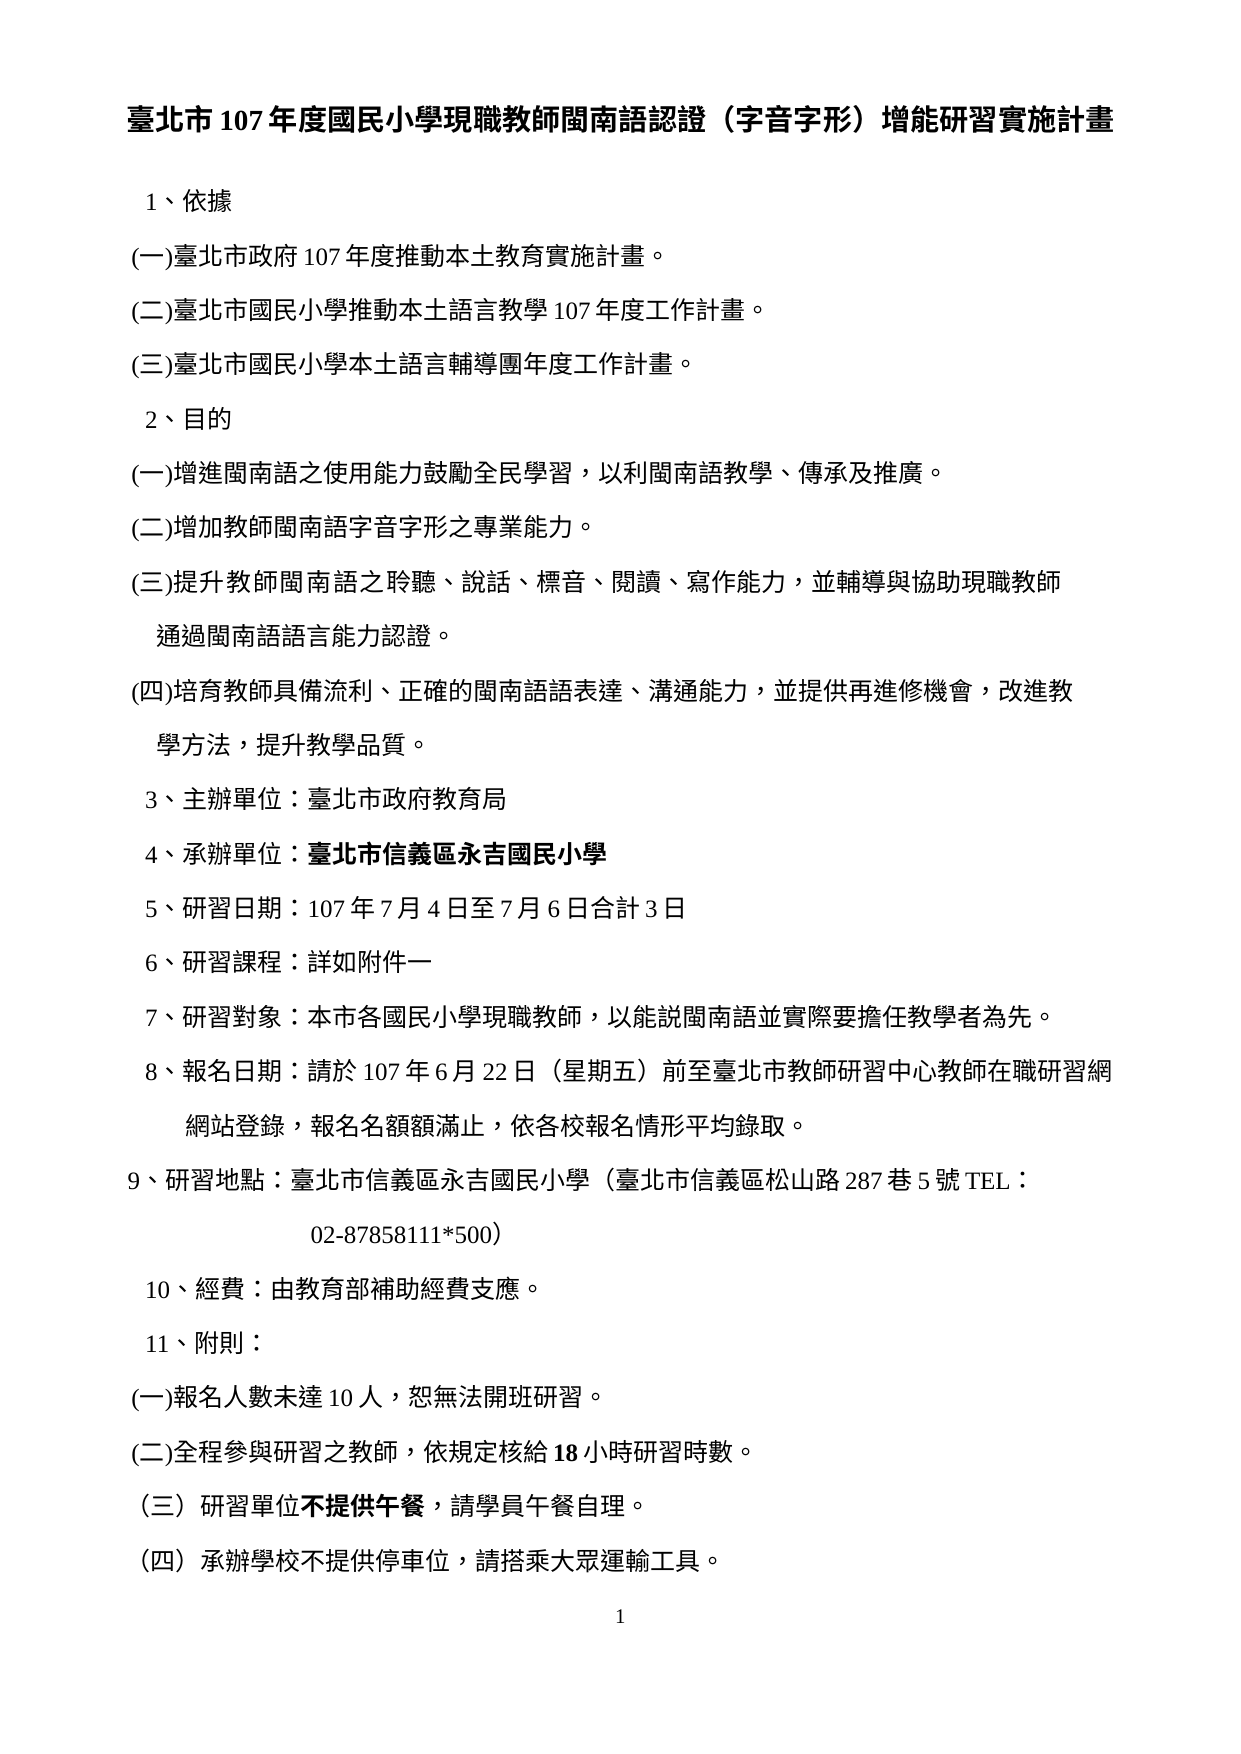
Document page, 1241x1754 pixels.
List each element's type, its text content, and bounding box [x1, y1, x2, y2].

text （三）研習單位不提供午餐，請學員午餐自理。 [112, 1487, 1128, 1523]
list 附則： [145, 1323, 1128, 1360]
text (二)臺北市國民小學推動本土語言教學107年度工作計畫。 [112, 290, 1128, 327]
list 研習對象：本市各國民小學現職教師，以能説閩南語並實際要擔任教學者為先。 [145, 997, 1128, 1033]
list 研習課程：詳如附件一 [145, 943, 1128, 979]
text 學方法，提升教學品質。 [112, 725, 1128, 762]
text (一)報名人數未達10人，恕無法開班研習。 [112, 1378, 1128, 1414]
list 研習日期：107年7月4日至7月6日合計3日 [145, 888, 1128, 925]
text (三)臺北市國民小學本土語言輔導團年度工作計畫。 [112, 345, 1128, 381]
text (四)培育教師具備流利、正確的閩南語語表達、溝通能力，並提供再進修機會，改進教 [112, 671, 1128, 707]
text (二)全程參與研習之教師，依規定核給18小時研習時數。 [112, 1432, 1128, 1468]
list 研習地點：臺北市信義區永吉國民小學（臺北市信義區松山路287巷5號TEL： [127, 1160, 1128, 1197]
text （四）承辦學校不提供停車位，請搭乘大眾運輸工具。 [112, 1541, 1128, 1577]
text (二)增加教師閩南語字音字形之專業能力。 [112, 508, 1128, 544]
text (一)增進閩南語之使用能力鼓勵全民學習，以利閩南語教學、傳承及推廣。 [112, 453, 1128, 490]
list 報名日期：請於107年6月22日（星期五）前至臺北市教師研習中心教師在職研習網 [145, 1052, 1128, 1088]
text (一)臺北市政府107年度推動本土教育實施計畫。 [112, 236, 1128, 272]
list 承辦單位：臺北市信義區永吉國民小學 [145, 834, 1128, 870]
text 02-87858111*500） [148, 1215, 1128, 1251]
list 目的 [145, 399, 1128, 435]
list 主辦單位：臺北市政府教育局 [145, 780, 1128, 816]
text (三)提升教師閩南語之聆聽、說話、標音、閱讀、寫作能力，並輔導與協助現職教師 [112, 562, 1128, 598]
list 經費：由教育部補助經費支應。 [145, 1269, 1128, 1305]
list 依據 [145, 182, 1128, 218]
text 網站登錄，報名名額額滿止，依各校報名情形平均錄取。 [148, 1106, 1128, 1142]
text 通過閩南語語言能力認證。 [112, 617, 1128, 653]
text 臺北市107年度國民小學現職教師閩南語認證（字音字形）增能研習實施計畫 [112, 96, 1128, 138]
